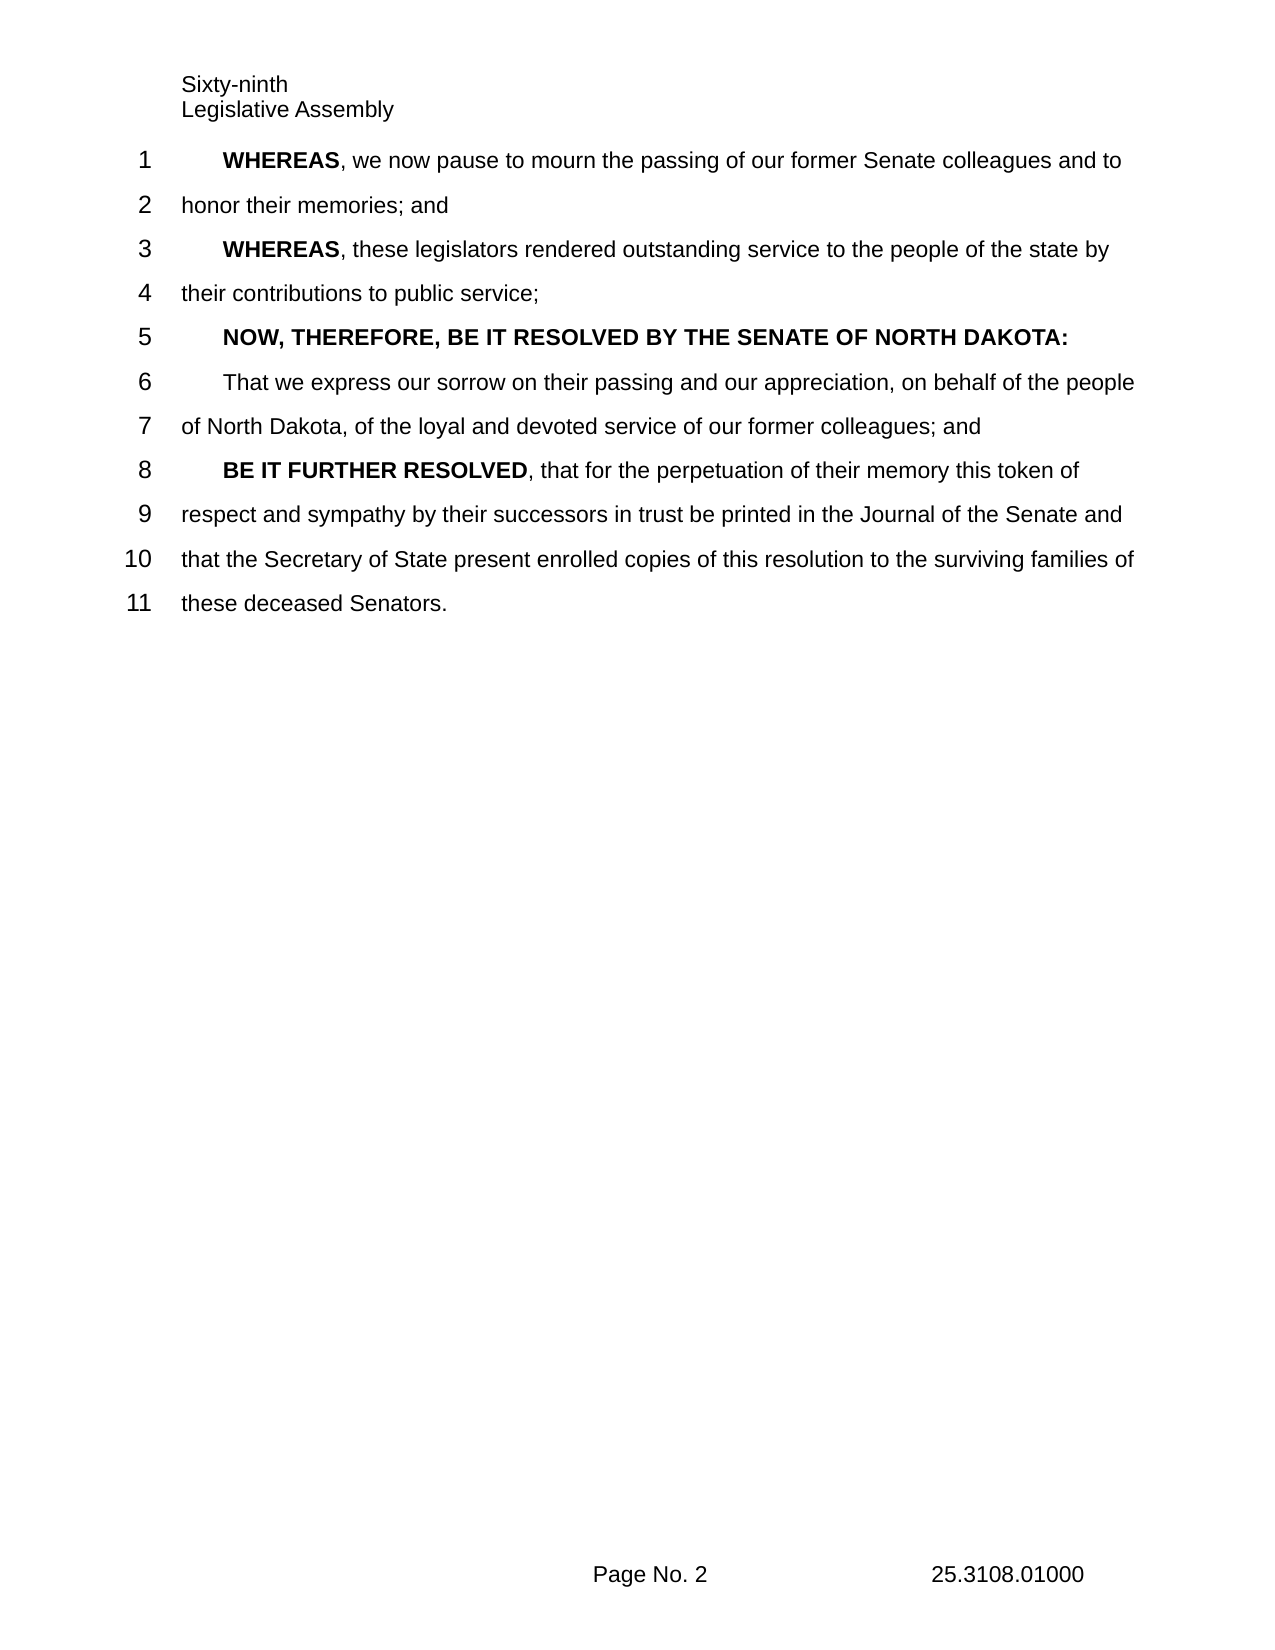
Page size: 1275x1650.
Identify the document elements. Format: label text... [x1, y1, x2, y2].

text WHEREAS, these legislators rendered outstanding service to the people of the state by their contributions to public service; [181, 222, 1154, 310]
text BE IT FURTHER RESOLVED, that for the perpetuation of their memory this token of respect and sympathy by their successors in trust be printed in the Journal of the Senate and that the Secretary of State present enrolled copies of this resolution to the surviving families of these deceased Senators. [181, 443, 1154, 620]
text NOW, THEREFORE, BE IT RESOLVED BY THE SENATE OF NORTH DAKOTA: [181, 310, 1154, 355]
text That we express our sorrow on their passing and our appreciation, on behalf of the people of North Dakota, of the loyal and devoted service of our former colleagues; and [181, 355, 1154, 443]
text WHEREAS, we now pause to mourn the passing of our former Senate colleagues and to honor their memories; and [181, 133, 1154, 222]
